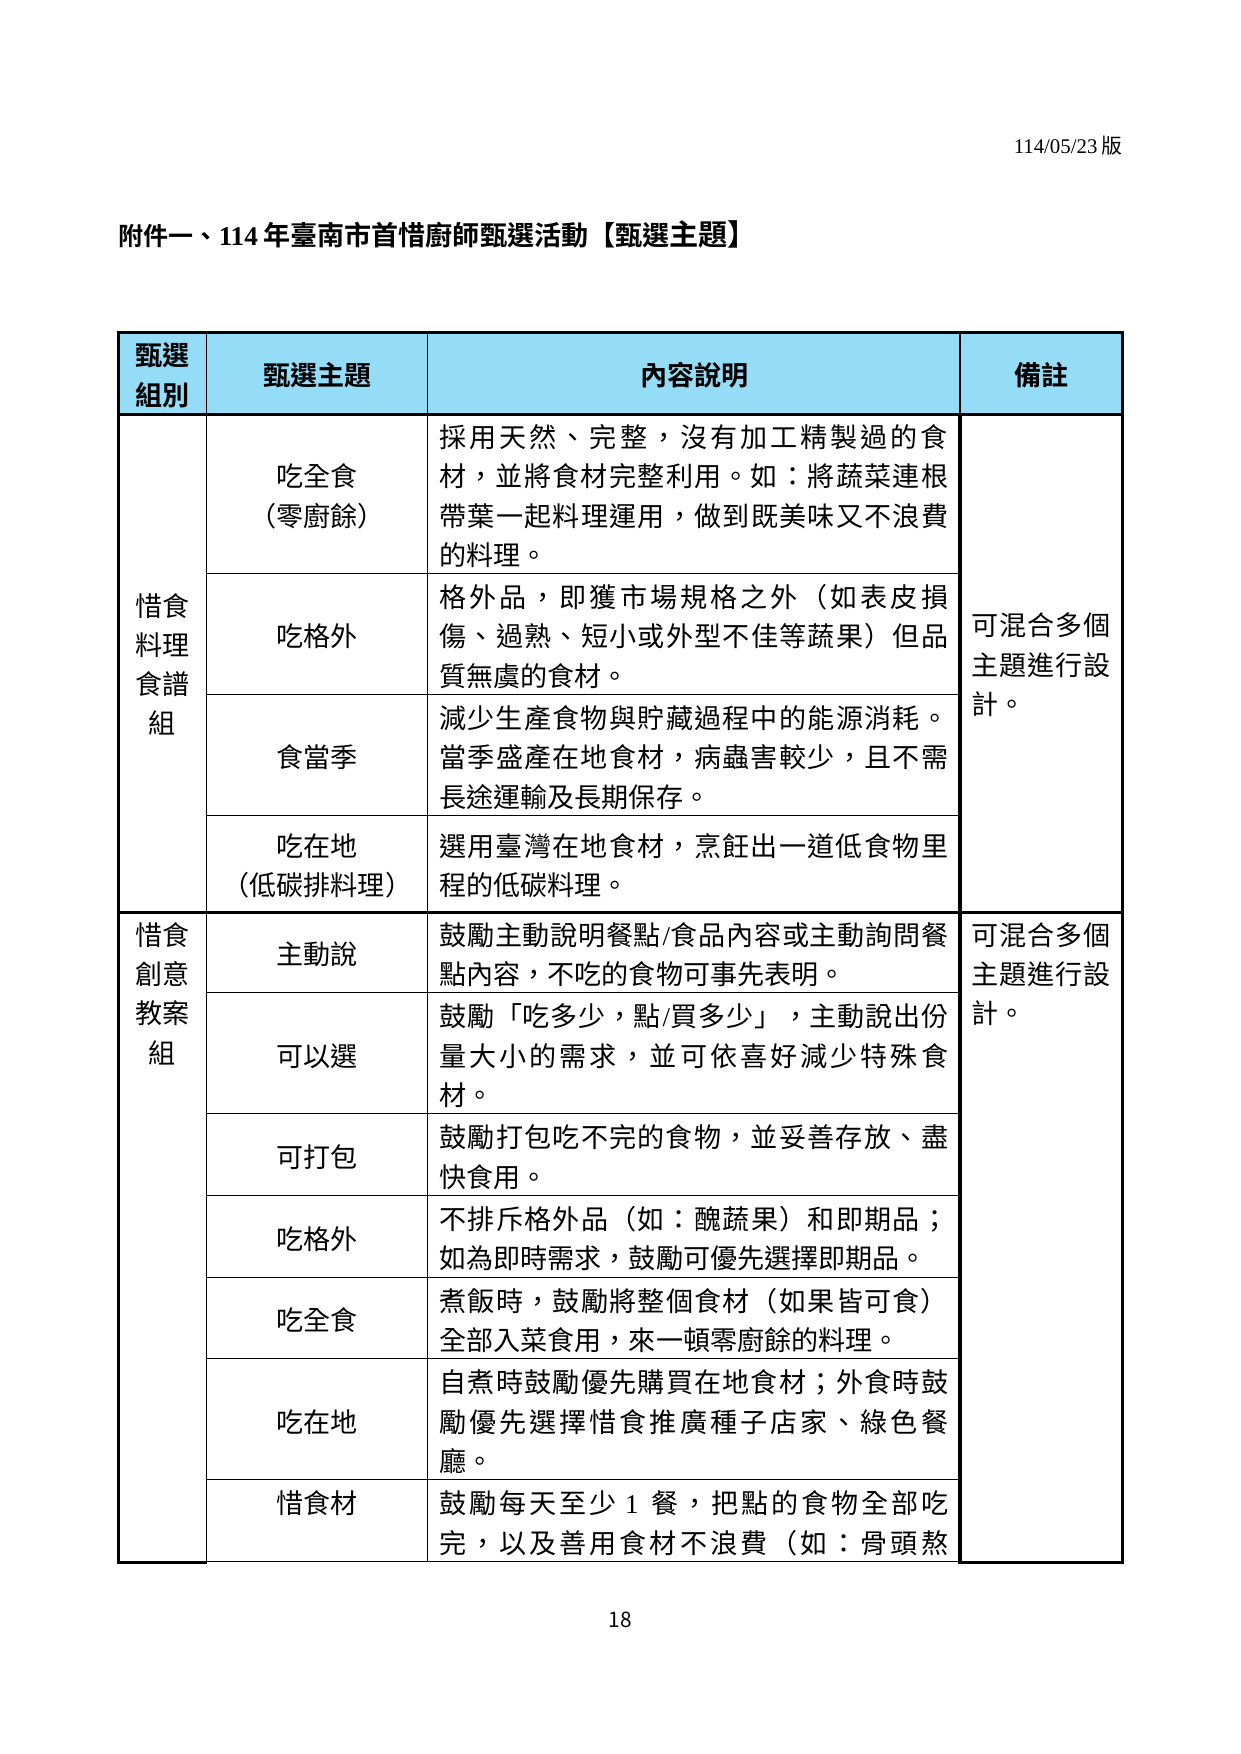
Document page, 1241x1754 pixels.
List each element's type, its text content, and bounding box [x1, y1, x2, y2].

table_cell 惜食材 [207, 1480, 427, 1561]
table_cell 惜食創意教案組 [120, 914, 206, 1561]
table_cell 可打包 [207, 1114, 427, 1195]
table_cell 吃全食 （零廚餘） [207, 416, 427, 573]
table_cell 格外品，即獲市場規格之外（如表皮損傷、過熟、短小或外型不佳等蔬果）但品質無虞的食材。 [428, 574, 958, 694]
table_cell 鼓勵「吃多少，點/買多少」，主動說出份量大小的需求，並可依喜好減少特殊食材。 [428, 993, 958, 1113]
table_cell 吃格外 [207, 1196, 427, 1277]
table_cell 鼓勵主動說明餐點/食品內容或主動詢問餐點內容，不吃的食物可事先表明。 [428, 914, 958, 992]
table_cell 主動說 [207, 914, 427, 992]
table_cell 選用臺灣在地食材，烹飪出一道低食物里程的低碳料理。 [428, 816, 958, 911]
table_cell 鼓勵打包吃不完的食物，並妥善存放、盡快食用。 [428, 1114, 958, 1195]
table_cell 可以選 [207, 993, 427, 1113]
table_cell 煮飯時，鼓勵將整個食材（如果皆可食）全部入菜食用，來一頓零廚餘的料理。 [428, 1278, 958, 1358]
table_cell 吃在地 [207, 1359, 427, 1479]
table_cell 鼓勵每天至少1 餐，把點的食物全部吃完，以及善用食材不浪費（如：骨頭熬 [428, 1480, 958, 1561]
table_cell 可混合多個主題進行設計。 [962, 416, 1121, 911]
table_cell 減少生產食物與貯藏過程中的能源消耗。當季盛產在地食材，病蟲害較少，且不需長途運輸及長期保存。 [428, 695, 958, 815]
table_cell 不排斥格外品（如：醜蔬果）和即期品；如為即時需求，鼓勵可優先選擇即期品。 [428, 1196, 958, 1277]
table_header 甄選組別 [120, 334, 206, 413]
table_cell 可混合多個主題進行設計。 [962, 914, 1121, 1561]
table_cell 食當季 [207, 695, 427, 815]
table_cell 自煮時鼓勵優先購買在地食材；外食時鼓勵優先選擇惜食推廣種子店家、綠色餐廳。 [428, 1359, 958, 1479]
table_cell 採用天然、完整，沒有加工精製過的食材，並將食材完整利用。如：將蔬菜連根帶葉一起料理運用，做到既美味又不浪費的料理。 [428, 416, 958, 573]
table_cell 吃格外 [207, 574, 427, 694]
text 附件一、114年臺南市首惜廚師甄選活動【甄選主題】 [118, 210, 968, 254]
table_header 備註 [961, 334, 1121, 413]
table_header 內容說明 [428, 334, 959, 413]
table_cell 惜食料理食譜組 [120, 416, 206, 911]
table_cell 吃在地 （低碳排料理） [207, 816, 427, 911]
table_header 甄選主題 [207, 334, 427, 413]
table_cell 吃全食 [207, 1278, 427, 1358]
